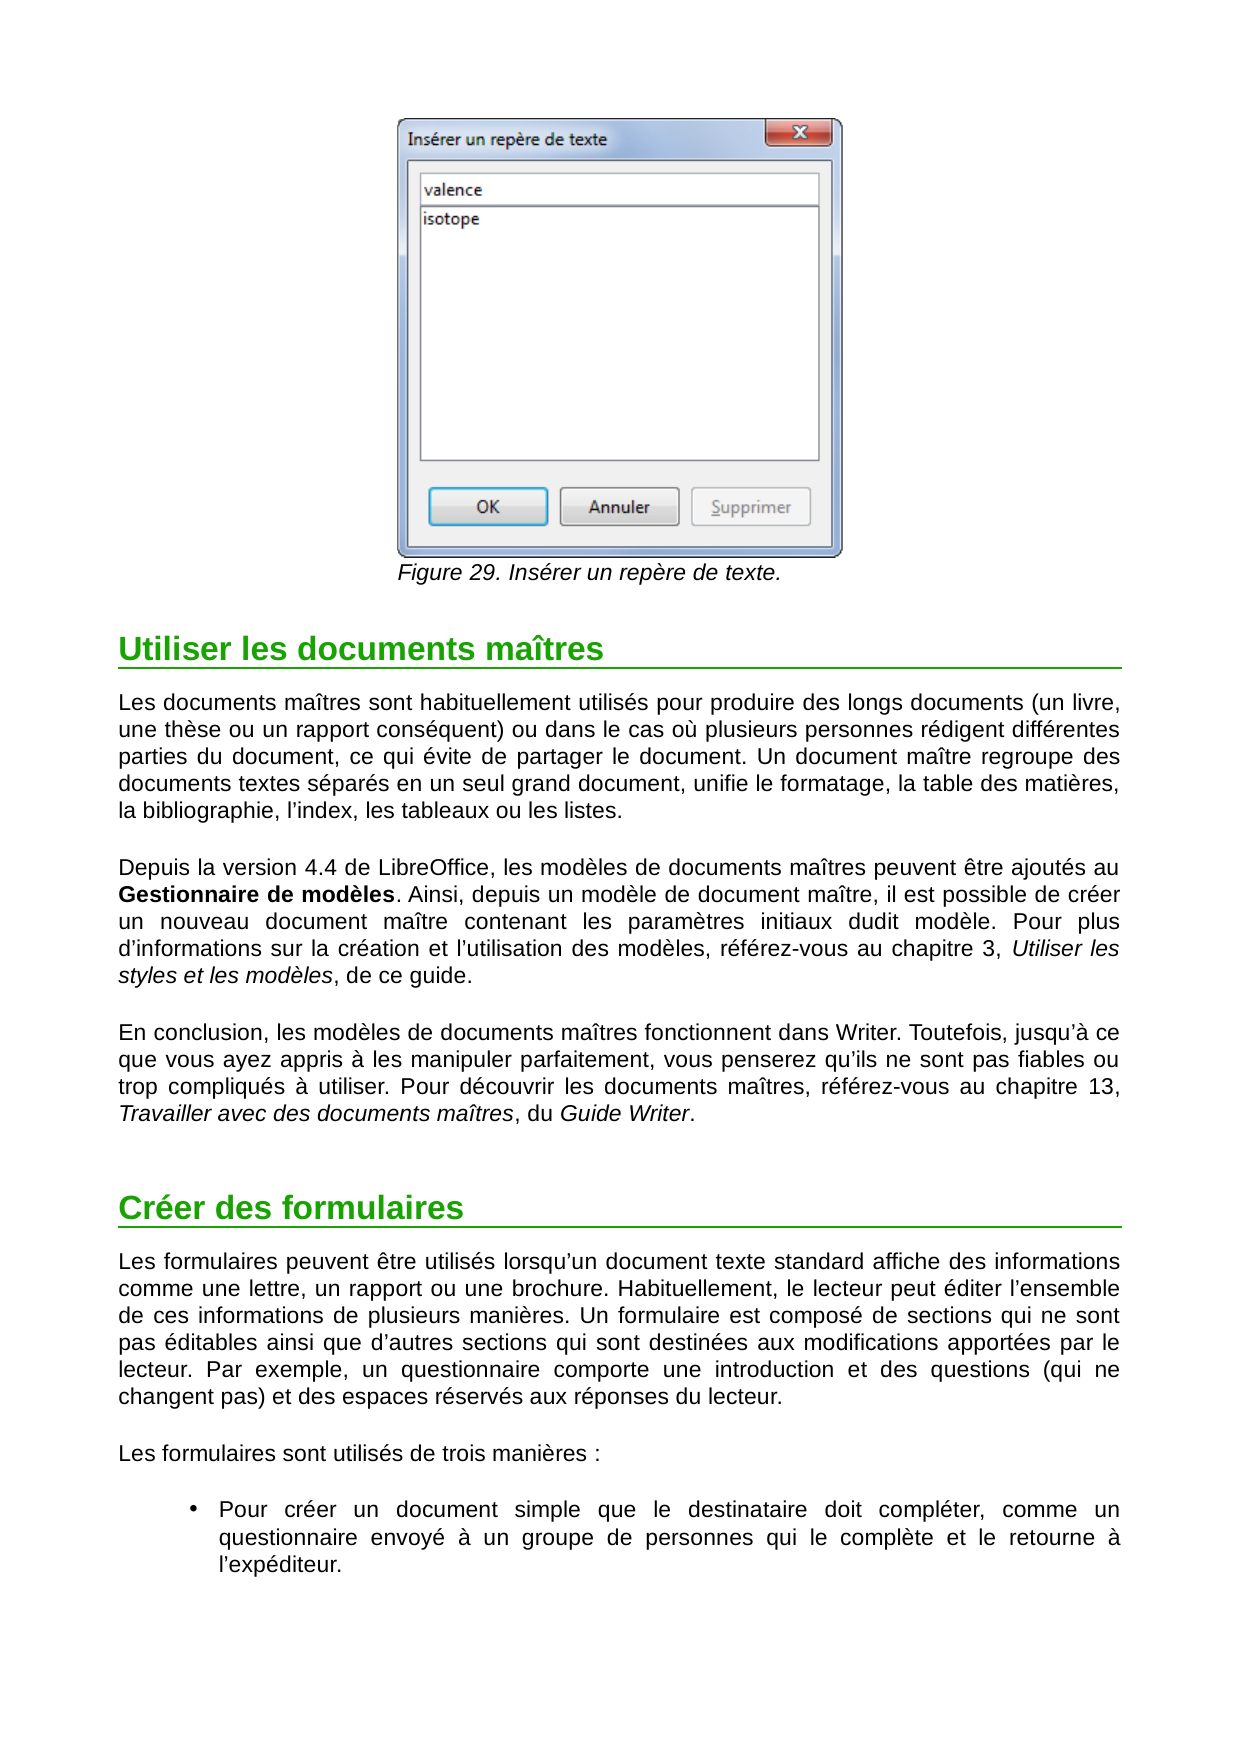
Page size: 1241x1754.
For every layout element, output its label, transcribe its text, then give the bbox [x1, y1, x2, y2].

text Figure 29. Insérer un repère de texte. [397, 558, 843, 585]
text Les documents maîtres sont habituellement utilisés pour produire des longs documents (un livre, une thèse ou un rapport conséquent) ou dans le cas où plusieurs personnes rédigent différentes parties du document, ce qui évite de partager le document. Un document maître regroupe des documents textes séparés en un seul grand document, unifie le formatage, la table des matières, la bibliographie, l’index, les tableaux ou les listes. [118, 688, 1122, 824]
text Les formulaires peuvent être utilisés lorsqu’un document texte standard affiche des informations comme une lettre, un rapport ou une brochure. Habituellement, le lecteur peut éditer l’ensemble de ces informations de plusieurs manières. Un formulaire est composé de sections qui ne sont pas éditables ainsi que d’autres sections qui sont destinées aux modifications apportées par le lecteur. Par exemple, un questionnaire comporte une introduction et des questions (qui ne changent pas) et des espaces réservés aux réponses du lecteur. [118, 1247, 1122, 1410]
text Depuis la version 4.4 de LibreOffice, les modèles de documents maîtres peuvent être ajoutés au Gestionnaire de modèles. Ainsi, depuis un modèle de document maître, il est possible de créer un nouveau document maître contenant les paramètres initiaux dudit modèle. Pour plus d’informations sur la création et l’utilisation des modèles, référez-vous au chapitre 3, Utiliser les styles et les modèles, de ce guide. [118, 853, 1122, 988]
list Pour créer un document simple que le destinataire doit compléter, comme un questionnaire envoyé à un groupe de personnes qui le complète et le retourne à l’expéditeur. [189, 1496, 1122, 1577]
picture [397, 118, 843, 558]
subtitle Créer des formulaires [118, 1188, 1122, 1226]
text En conclusion, les modèles de documents maîtres fonctionnent dans Writer. Toutefois, jusqu’à ce que vous ayez appris à les manipuler parfaitement, vous penserez qu’ils ne sont pas fiables ou trop compliqués à utiliser. Pour découvrir les documents maîtres, référez-vous au chapitre 13, Travailler avec des documents maîtres, du Guide Writer. [118, 1018, 1122, 1126]
subtitle Utiliser les documents maîtres [118, 629, 1122, 667]
text Les formulaires sont utilisés de trois manières : [118, 1439, 1122, 1466]
